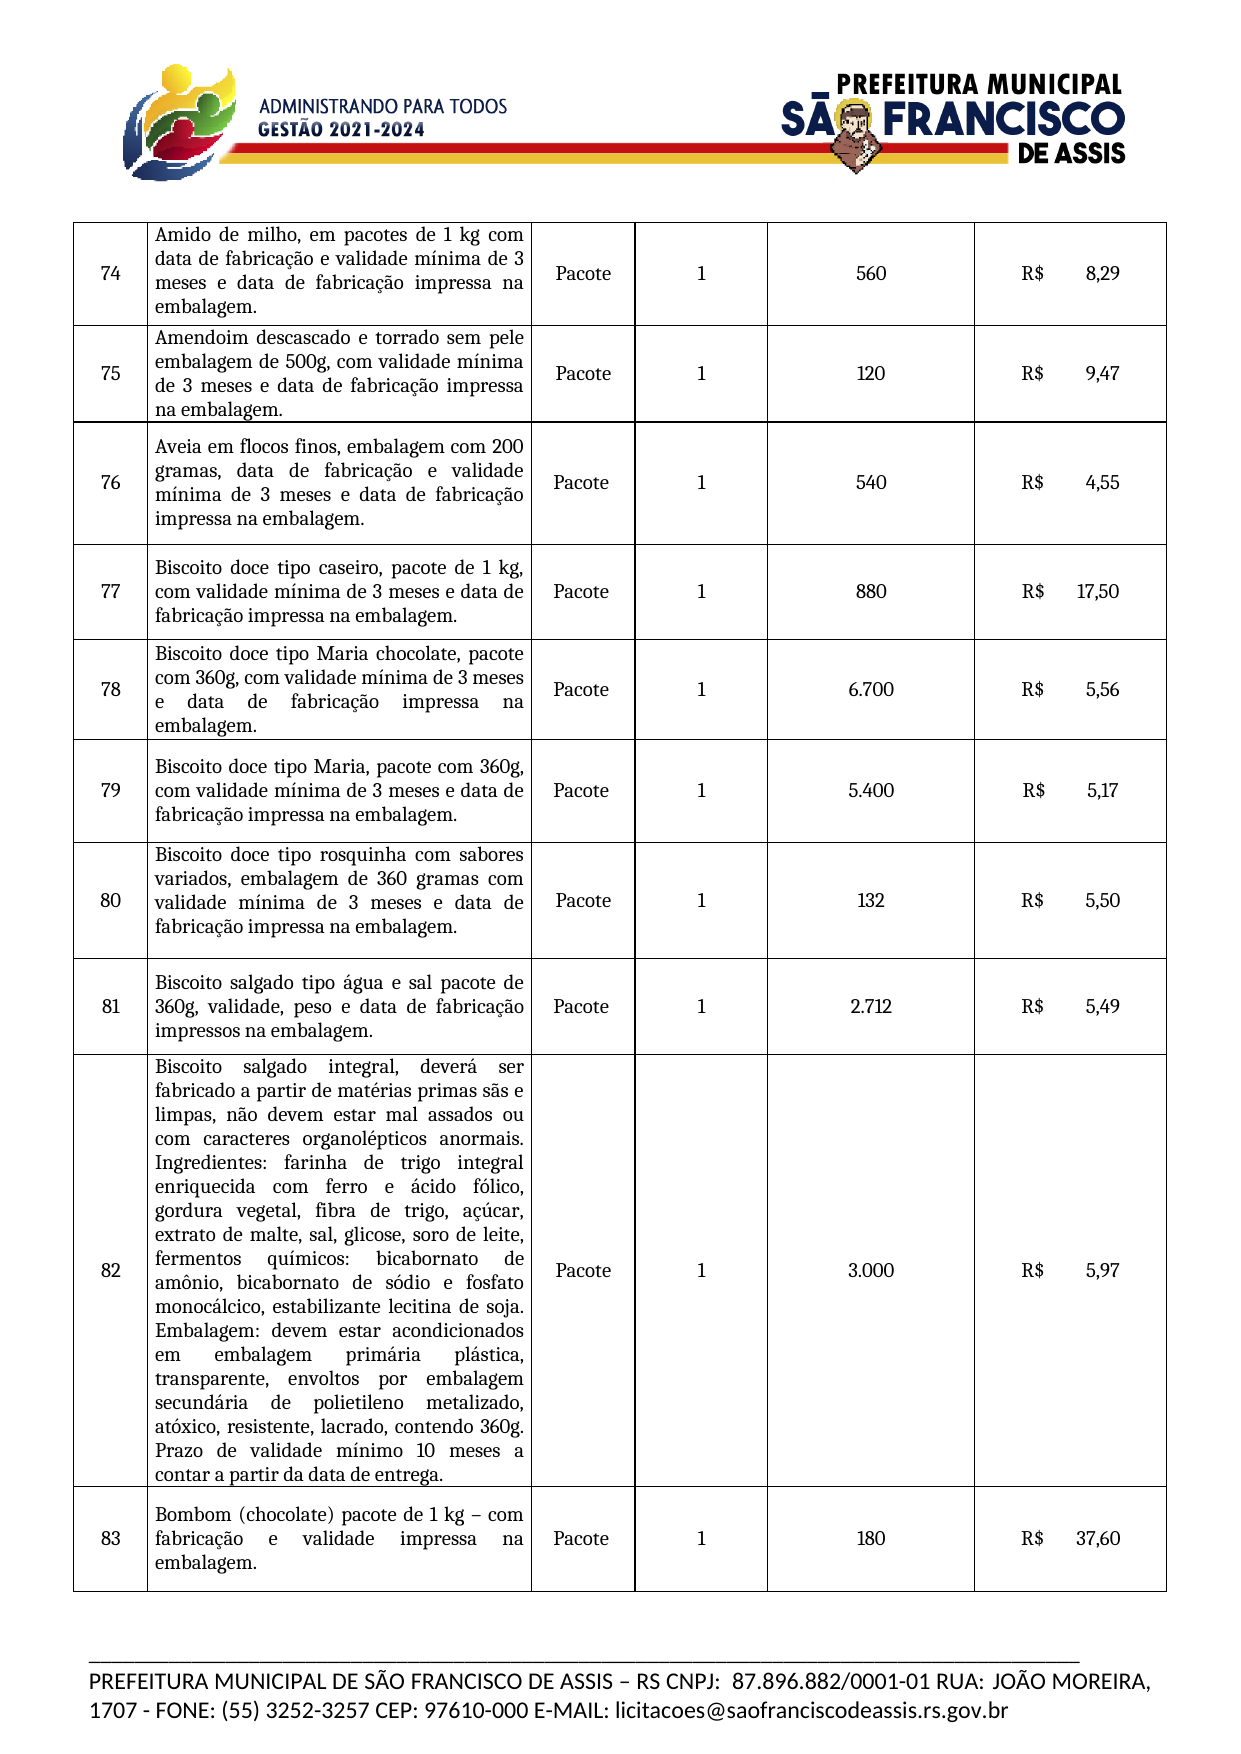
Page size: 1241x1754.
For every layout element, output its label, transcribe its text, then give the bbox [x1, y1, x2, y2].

table_cell 1 [636, 959, 767, 1054]
table_cell 1 [636, 223, 767, 324]
table_cell Pacote [532, 423, 634, 543]
table_cell 1 [636, 740, 767, 842]
table_cell Pacote [532, 1487, 634, 1591]
table_cell 880 [768, 545, 974, 638]
table_cell Biscoito doce tipo caseiro, pacote de 1 kg, com validade mínima de 3 meses e data de fabricação impressa na embalagem. [148, 545, 531, 638]
table_cell 81 [74, 959, 147, 1054]
table_cell 120 [768, 326, 974, 421]
table_cell R$ 9,47 [975, 326, 1166, 421]
table_cell R$ 5,56 [975, 640, 1166, 739]
table_cell Amido de milho, em pacotes de 1 kg com data de fabricação e validade mínima de 3 meses e data de fabricação impressa na embalagem. [148, 223, 531, 324]
table_cell 2.712 [768, 959, 974, 1054]
table_cell R$ 37,60 [975, 1487, 1166, 1591]
table_cell R$ 8,29 [975, 223, 1166, 324]
table_cell Bombom (chocolate) pacote de 1 kg – com fabricação e validade impressa na embalagem. [148, 1487, 531, 1591]
table_cell Biscoito doce tipo Maria chocolate, pacote com 360g, com validade mínima de 3 meses e data de fabricação impressa na embalagem. [148, 640, 531, 739]
table_cell Pacote [532, 326, 634, 421]
table_cell R$ 5,50 [975, 843, 1166, 958]
table_cell Biscoito doce tipo Maria, pacote com 360g, com validade mínima de 3 meses e data de fabricação impressa na embalagem. [148, 740, 531, 842]
table_cell 1 [636, 843, 767, 958]
table_cell 76 [74, 423, 147, 543]
table_cell Pacote [532, 843, 634, 958]
table_cell 560 [768, 223, 974, 324]
table_cell Pacote [532, 740, 634, 842]
table_cell Pacote [532, 959, 634, 1054]
table_cell 132 [768, 843, 974, 958]
table_cell Amendoim descascado e torrado sem pele embalagem de 500g, com validade mínima de 3 meses e data de fabricação impressa na embalagem. [148, 326, 531, 421]
table_cell Pacote [532, 223, 634, 324]
table_cell Biscoito doce tipo rosquinha com sabores variados, embalagem de 360 gramas com validade mínima de 3 meses e data de fabricação impressa na embalagem. [148, 843, 531, 958]
table_cell 77 [74, 545, 147, 638]
table_cell 1 [636, 423, 767, 543]
table_cell Pacote [532, 545, 634, 638]
table_cell 82 [74, 1055, 147, 1486]
table_cell 3.000 [768, 1055, 974, 1486]
table_cell R$ 17,50 [975, 545, 1166, 638]
table_cell R$ 4,55 [975, 423, 1166, 543]
table_cell 6.700 [768, 640, 974, 739]
table_cell 79 [74, 740, 147, 842]
table_cell 83 [74, 1487, 147, 1591]
table_cell 74 [74, 223, 147, 324]
table_cell 1 [636, 1487, 767, 1591]
table_cell Aveia em flocos finos, embalagem com 200 gramas, data de fabricação e validade mínima de 3 meses e data de fabricação impressa na embalagem. [148, 423, 531, 543]
table_cell 1 [636, 326, 767, 421]
table_cell R$ 5,17 [975, 740, 1166, 842]
table_cell 1 [636, 640, 767, 739]
table_cell 1 [636, 1055, 767, 1486]
table_cell 78 [74, 640, 147, 739]
table_cell R$ 5,49 [975, 959, 1166, 1054]
table_cell 540 [768, 423, 974, 543]
table_cell Pacote [532, 640, 634, 739]
table_cell 180 [768, 1487, 974, 1591]
table_cell 80 [74, 843, 147, 958]
table_cell Pacote [532, 1055, 634, 1486]
table_cell Biscoito salgado integral, deverá ser fabricado a partir de matérias primas sãs e limpas, não devem estar mal assados ou com caracteres organolépticos anormais. Ingredientes: farinha de trigo integral enriquecida com ferro e ácido fólico, gordura vegetal, fibra de trigo, açúcar, extrato de malte, sal, glicose, soro de leite, fermentos químicos: bicabornato de amônio, bicabornato de sódio e fosfato monocálcico, estabilizante lecitina de soja. Embalagem: devem estar acondicionados em embalagem primária plástica, transparente, envoltos por embalagem secundária de polietileno metalizado, atóxico, resistente, lacrado, contendo 360g. Prazo de validade mínimo 10 meses a contar a partir da data de entrega. [148, 1055, 531, 1486]
table_cell 5.400 [768, 740, 974, 842]
table_cell R$ 5,97 [975, 1055, 1166, 1486]
table_cell 75 [74, 326, 147, 421]
table_cell 1 [636, 545, 767, 638]
table_cell Biscoito salgado tipo água e sal pacote de 360g, validade, peso e data de fabricação impressos na embalagem. [148, 959, 531, 1054]
